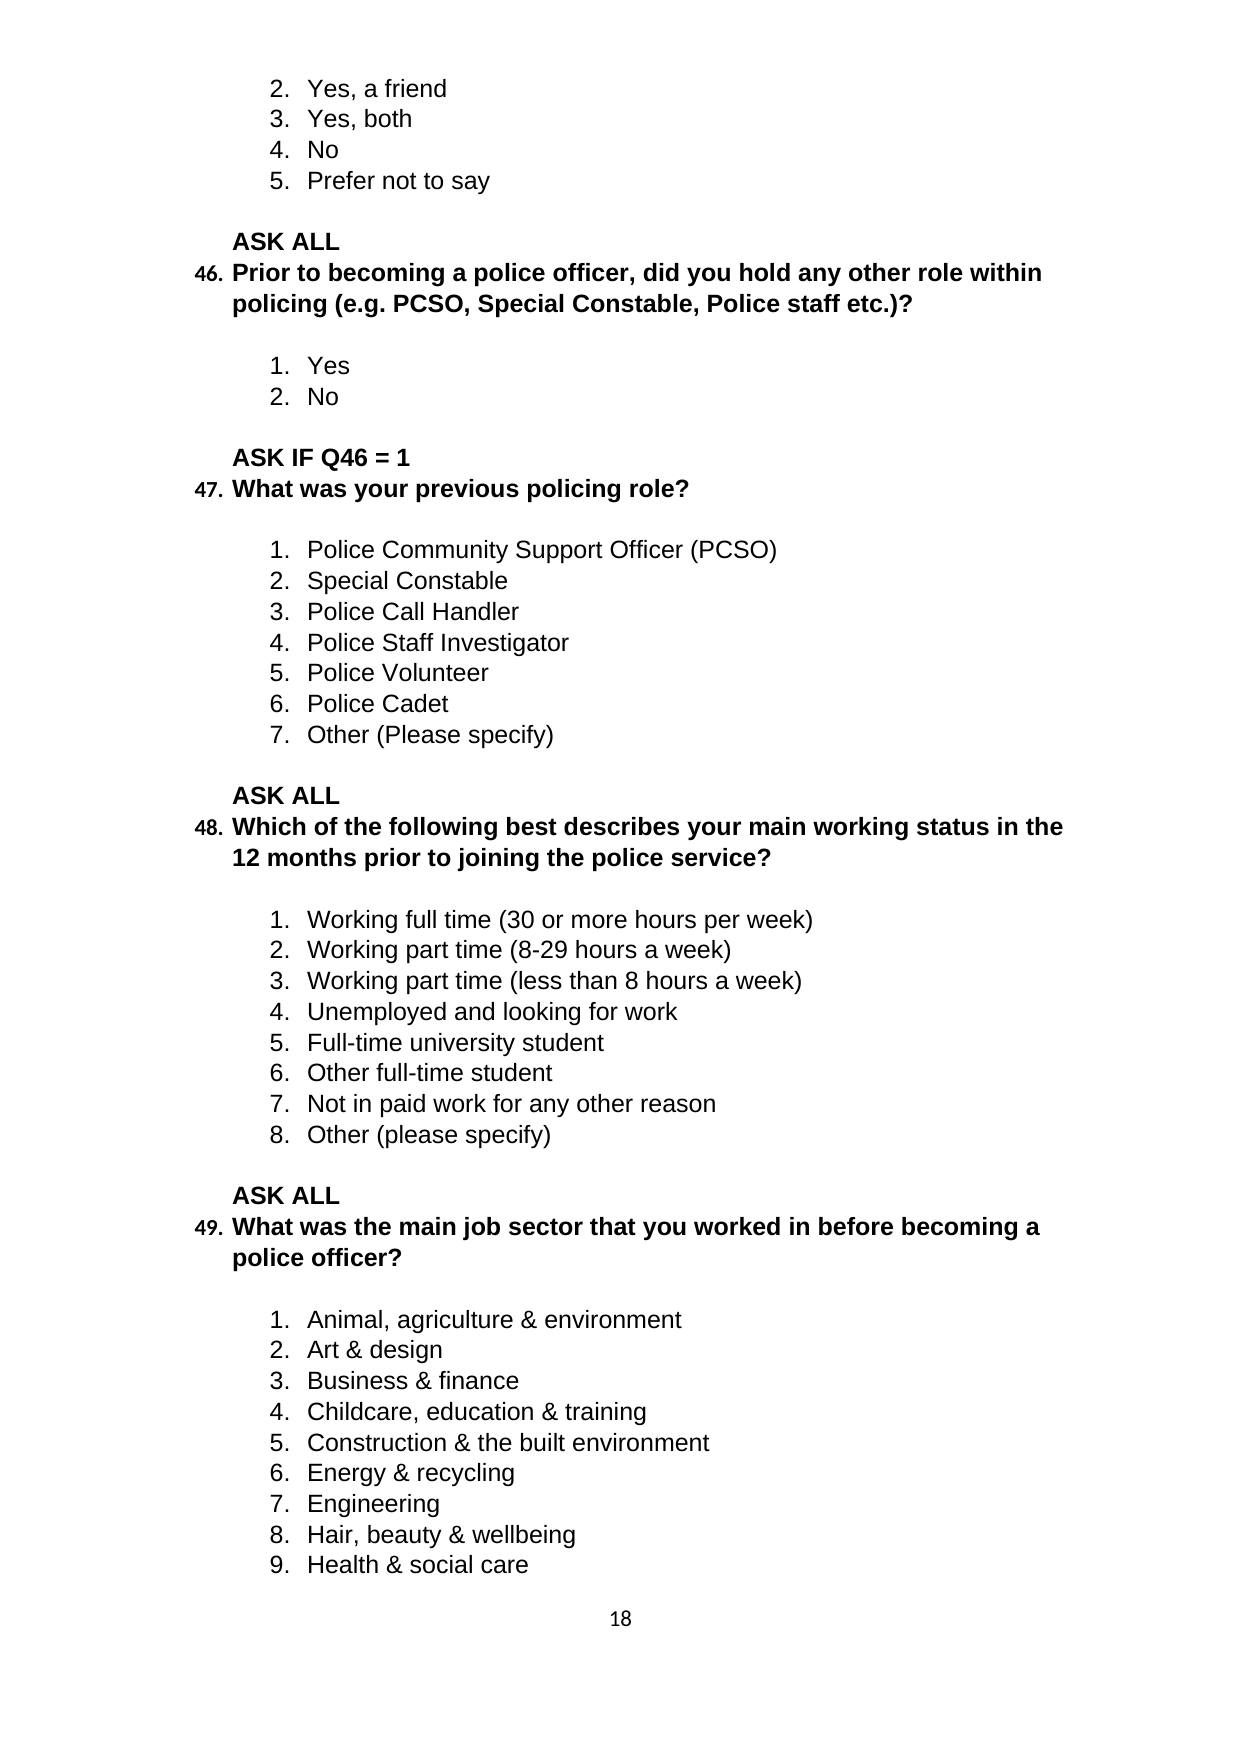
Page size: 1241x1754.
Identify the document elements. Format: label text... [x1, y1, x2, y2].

list Other (Please specify) [269, 720, 1090, 749]
list Prefer not to say [269, 166, 1090, 195]
list No [269, 135, 1090, 164]
list Hair, beauty & wellbeing [269, 1520, 1090, 1548]
text ASK IF Q46 = 1 [157, 443, 1090, 472]
list Yes [269, 351, 1090, 379]
list Other (please specify) [269, 1120, 1090, 1148]
list Yes, a friend [269, 74, 1090, 102]
text ASK ALL [157, 781, 1090, 810]
list Prior to becoming a police officer, did you hold any other role within policing (e.g. PCSO, Special Constable, Police staff etc.)? [194, 258, 1090, 318]
list Other full-time student [269, 1058, 1090, 1087]
list Engineering [269, 1489, 1090, 1518]
list Police Call Handler [269, 597, 1090, 626]
list Police Cadet [269, 689, 1090, 718]
list Not in paid work for any other reason [269, 1089, 1090, 1118]
list Police Staff Investigator [269, 628, 1090, 656]
list What was your previous policing role? [194, 474, 1090, 503]
list Business & finance [269, 1366, 1090, 1395]
list Art & design [269, 1335, 1090, 1364]
list Police Community Support Officer (PCSO) [269, 536, 1090, 564]
list Which of the following best describes your main working status in the 12 months prior to joining the police service? [194, 812, 1090, 872]
list Animal, agriculture & environment [269, 1304, 1090, 1333]
list Working part time (less than 8 hours a week) [269, 966, 1090, 995]
list Health & social care [269, 1550, 1090, 1579]
list Police Volunteer [269, 658, 1090, 687]
list Working part time (8-29 hours a week) [269, 935, 1090, 964]
text ASK ALL [157, 1181, 1090, 1210]
list Special Constable [269, 566, 1090, 595]
list What was the main job sector that you worked in before becoming a police officer? [194, 1212, 1090, 1272]
list Yes, both [269, 104, 1090, 133]
list Full-time university student [269, 1028, 1090, 1056]
list Working full time (30 or more hours per week) [269, 905, 1090, 933]
list Construction & the built environment [269, 1427, 1090, 1456]
list Unemployed and looking for work [269, 997, 1090, 1026]
list No [269, 381, 1090, 410]
list Energy & recycling [269, 1458, 1090, 1487]
list Childcare, education & training [269, 1397, 1090, 1426]
text ASK ALL [157, 227, 1090, 256]
